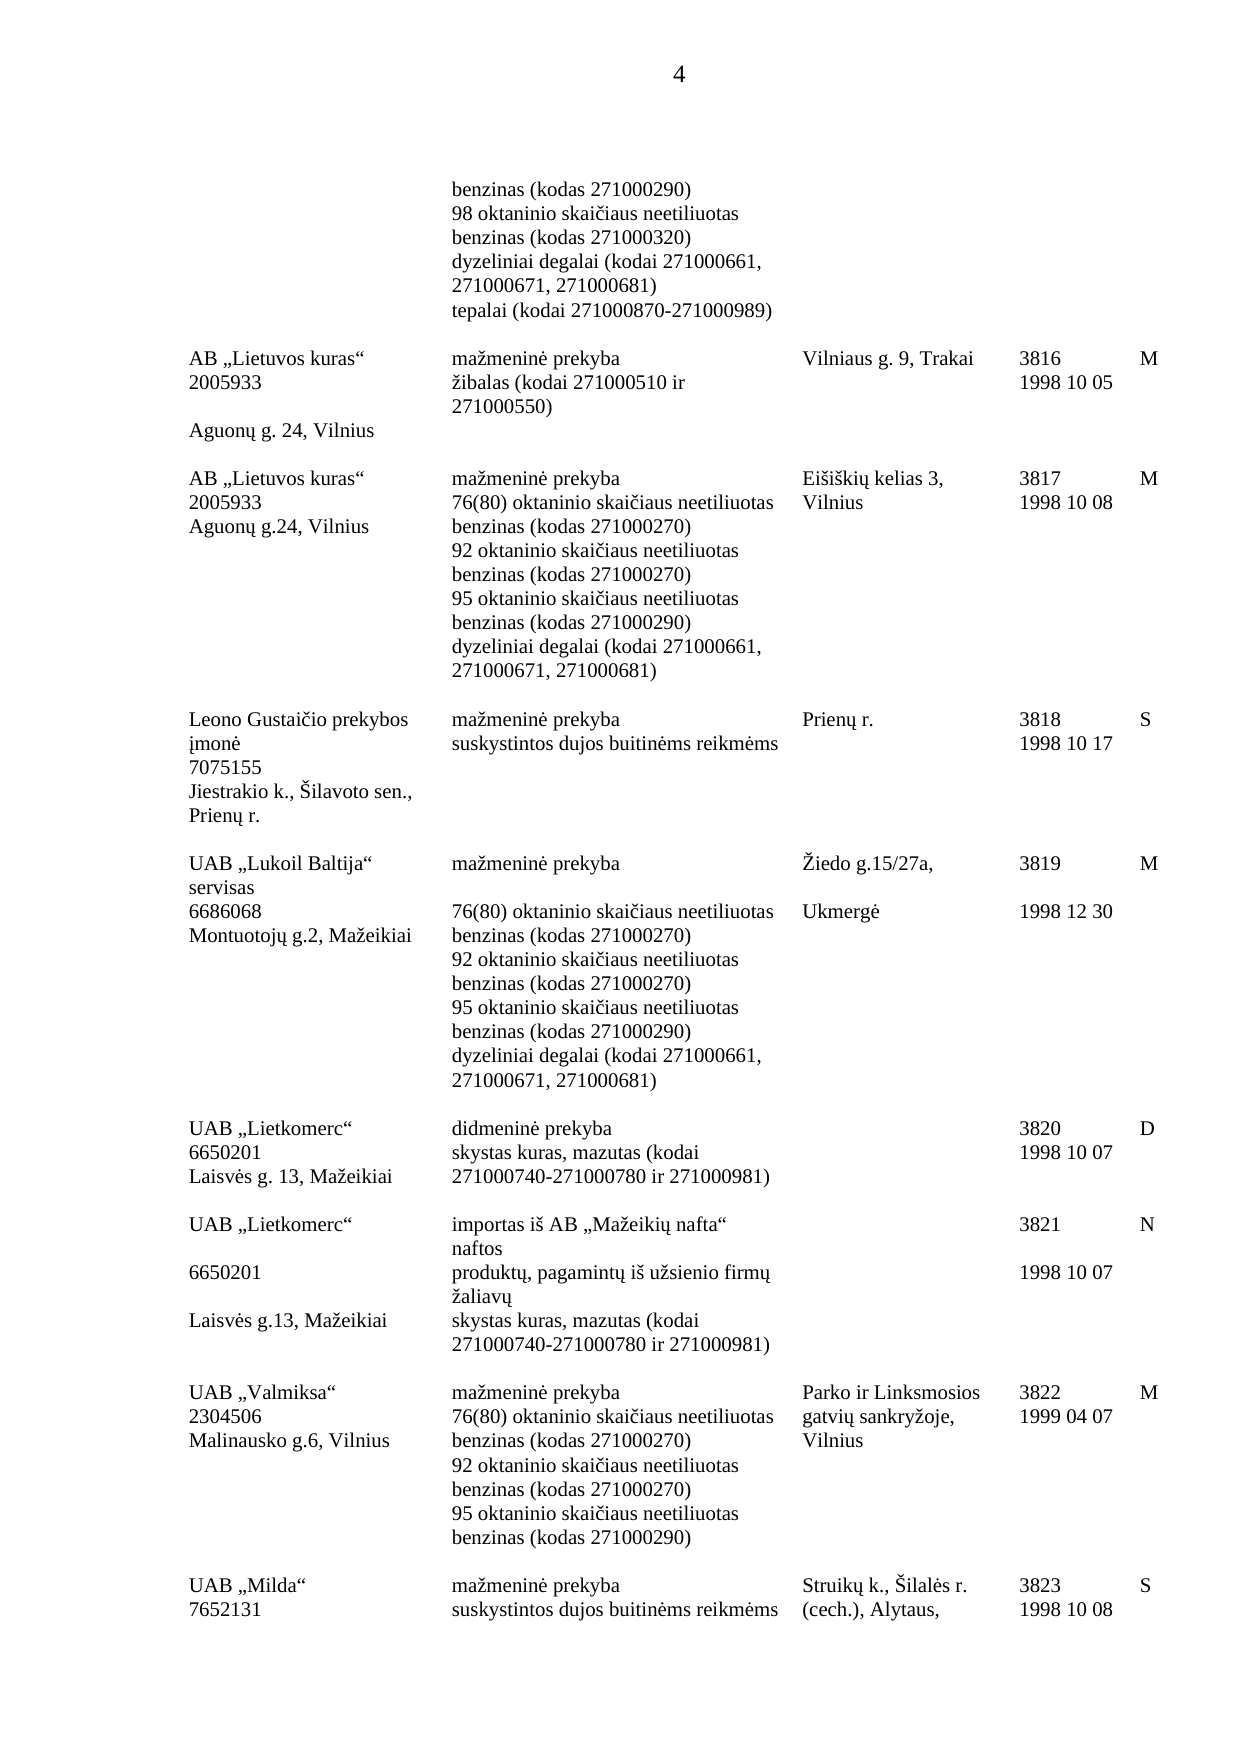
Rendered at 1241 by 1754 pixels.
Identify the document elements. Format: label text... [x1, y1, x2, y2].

table_cell [1128, 249, 1181, 273]
table_cell [1128, 1068, 1181, 1092]
table_cell 1998 10 07 [1008, 1140, 1128, 1164]
table_cell [791, 1308, 1008, 1332]
table_cell [440, 322, 791, 346]
table_cell įmonė [177, 731, 440, 755]
table_cell [791, 1140, 1008, 1164]
table_cell [1008, 610, 1128, 634]
table_cell [440, 1356, 791, 1380]
table_cell [1008, 201, 1128, 225]
table_cell [791, 418, 1008, 442]
table_cell [1008, 418, 1128, 442]
table_cell Struikų k., Šilalės r. [791, 1573, 1008, 1597]
table_cell 3822 [1008, 1380, 1128, 1404]
table_cell [1128, 1597, 1181, 1621]
table_cell [791, 1092, 1008, 1116]
table_cell [1128, 779, 1181, 827]
table_cell [1008, 1429, 1128, 1452]
table_cell [1008, 442, 1128, 466]
table_cell 95 oktaninio skaičiaus neetiliuotas [440, 995, 791, 1019]
table_cell [1128, 1188, 1181, 1212]
table_cell 76(80) oktaninio skaičiaus neetiliuotas [440, 899, 791, 923]
table_cell Montuotojų g.2, Mažeikiai [177, 923, 440, 947]
table_cell [1128, 274, 1181, 297]
table_cell [1128, 947, 1181, 971]
table_cell [1128, 995, 1181, 1019]
table_cell [1008, 1356, 1128, 1380]
table_cell [177, 995, 440, 1019]
table_cell [791, 683, 1008, 707]
table_cell Aguonų g.24, Vilnius [177, 514, 440, 538]
table_cell [1128, 610, 1181, 634]
table_cell [791, 1525, 1008, 1549]
table_cell benzinas (kodas 271000270) [440, 1477, 791, 1501]
table_cell benzinas (kodas 271000320) [440, 225, 791, 249]
table_cell 2005933 [177, 490, 440, 514]
table_cell [791, 1019, 1008, 1043]
table_cell [177, 1477, 440, 1501]
table_cell [1128, 755, 1181, 779]
table_cell [1128, 1092, 1181, 1116]
table_cell [1128, 1044, 1181, 1067]
table_cell 3818 [1008, 707, 1128, 731]
table_cell [1008, 514, 1128, 538]
table_cell [1008, 1453, 1128, 1477]
table_cell [1008, 562, 1128, 586]
table_cell [1128, 514, 1181, 538]
table_cell [1128, 1525, 1181, 1549]
table_cell 6650201 [177, 1140, 440, 1164]
table_cell 3821 [1008, 1212, 1128, 1260]
table_cell [177, 971, 440, 995]
table_cell Jiestrakio k., Šilavoto sen., Prienų r. [177, 779, 440, 827]
table_cell [791, 177, 1008, 201]
table_cell [177, 322, 440, 346]
table_cell [177, 225, 440, 249]
table_cell [791, 755, 1008, 779]
table_cell Vilniaus g. 9, Trakai [791, 346, 1008, 370]
table_cell [177, 1525, 440, 1549]
table_cell suskystintos dujos buitinėms reikmėms [440, 731, 791, 755]
table_cell [1008, 1019, 1128, 1043]
table_cell [1128, 370, 1181, 418]
table_cell 3819 [1008, 851, 1128, 899]
table_cell [791, 827, 1008, 851]
table_cell [1128, 899, 1181, 923]
table_cell 271000740-271000780 ir 271000981) [440, 1164, 791, 1188]
table_cell 1998 10 08 [1008, 490, 1128, 514]
table_cell [791, 322, 1008, 346]
table_cell 92 oktaninio skaičiaus neetiliuotas [440, 538, 791, 562]
table_cell [1128, 1164, 1181, 1188]
table_cell M [1128, 1380, 1181, 1404]
table_cell [791, 514, 1008, 538]
table_cell 1998 10 07 [1008, 1260, 1128, 1308]
table_cell [791, 971, 1008, 995]
table_cell [1008, 177, 1128, 201]
table_cell [1008, 755, 1128, 779]
table_cell [1008, 1068, 1128, 1092]
table_cell [177, 442, 440, 466]
table_cell benzinas (kodas 271000290) [440, 610, 791, 634]
table_cell [440, 418, 791, 442]
table_cell M [1128, 851, 1181, 899]
table_cell [791, 1356, 1008, 1380]
table_cell dyzeliniai degalai (kodai 271000661, [440, 249, 791, 273]
table_cell 1998 10 08 [1008, 1597, 1128, 1621]
table_cell [1128, 490, 1181, 514]
table_cell [440, 827, 791, 851]
table_cell UAB „Lietkomerc“ [177, 1116, 440, 1140]
table_cell [1128, 683, 1181, 707]
table_cell 271000671, 271000681) [440, 274, 791, 297]
table_cell [791, 201, 1008, 225]
table_cell [1008, 947, 1128, 971]
table_cell [177, 1092, 440, 1116]
table_cell [1008, 1308, 1128, 1332]
table_cell [1008, 827, 1128, 851]
table_cell [1008, 225, 1128, 249]
table_cell [1128, 1332, 1181, 1356]
table_cell [177, 1068, 440, 1092]
table_cell 271000671, 271000681) [440, 659, 791, 682]
table_cell [1008, 322, 1128, 346]
table_cell mažmeninė prekyba [440, 707, 791, 731]
table_cell [791, 1260, 1008, 1308]
table_cell 3820 [1008, 1116, 1128, 1140]
table_cell 92 oktaninio skaičiaus neetiliuotas [440, 1453, 791, 1477]
table_cell [1008, 249, 1128, 273]
table_cell [1128, 1356, 1181, 1380]
table_cell [177, 1188, 440, 1212]
table_cell [177, 274, 440, 297]
table_cell [791, 370, 1008, 418]
table_cell [1128, 225, 1181, 249]
table_cell [1128, 1429, 1181, 1452]
table_cell 271000740-271000780 ir 271000981) [440, 1332, 791, 1356]
table_cell 1998 10 17 [1008, 731, 1128, 755]
table_cell [1008, 1477, 1128, 1501]
table_cell 1998 12 30 [1008, 899, 1128, 923]
table_cell gatvių sankryžoje, [791, 1404, 1008, 1428]
table_cell [1008, 1332, 1128, 1356]
table_cell [1008, 538, 1128, 562]
table_cell [1128, 971, 1181, 995]
table_cell [1128, 298, 1181, 322]
table_cell 3823 [1008, 1573, 1128, 1597]
table_cell [177, 610, 440, 634]
table_cell 98 oktaninio skaičiaus neetiliuotas [440, 201, 791, 225]
table_cell [791, 442, 1008, 466]
table_cell mažmeninė prekyba [440, 1380, 791, 1404]
table_cell [1128, 827, 1181, 851]
table_cell [1128, 634, 1181, 658]
table_cell [1128, 562, 1181, 586]
table_cell [1008, 1044, 1128, 1067]
table_cell [791, 1549, 1008, 1573]
table_cell [177, 683, 440, 707]
table_cell UAB „Milda“ [177, 1573, 440, 1597]
table_cell [177, 538, 440, 562]
table_cell [791, 1188, 1008, 1212]
table_cell [1008, 634, 1128, 658]
table_cell [1128, 731, 1181, 755]
table_cell [1128, 1404, 1181, 1428]
table_cell [791, 947, 1008, 971]
table_cell [440, 683, 791, 707]
table_cell 2005933 [177, 370, 440, 418]
table_cell benzinas (kodas 271000270) [440, 1429, 791, 1452]
table_cell [791, 562, 1008, 586]
table_cell dyzeliniai degalai (kodai 271000661, [440, 1044, 791, 1067]
table_cell [440, 442, 791, 466]
table_cell [791, 995, 1008, 1019]
table_cell 95 oktaninio skaičiaus neetiliuotas [440, 1501, 791, 1525]
table_cell [177, 947, 440, 971]
table_cell [177, 1044, 440, 1067]
table_cell Žiedo g.15/27a, [791, 851, 1008, 899]
table_cell Eišiškių kelias 3, [791, 466, 1008, 490]
table_cell Laisvės g. 13, Mažeikiai [177, 1164, 440, 1188]
table_cell dyzeliniai degalai (kodai 271000661, [440, 634, 791, 658]
table_cell benzinas (kodas 271000290) [440, 177, 791, 201]
table_cell 76(80) oktaninio skaičiaus neetiliuotas [440, 1404, 791, 1428]
table_cell [1008, 1164, 1128, 1188]
table_cell [791, 1044, 1008, 1067]
table_cell 76(80) oktaninio skaičiaus neetiliuotas [440, 490, 791, 514]
table_cell [1128, 1140, 1181, 1164]
table_cell [791, 1068, 1008, 1092]
table_cell [791, 1453, 1008, 1477]
table_cell [1008, 1092, 1128, 1116]
table_cell tepalai (kodai 271000870-271000989) [440, 298, 791, 322]
table_cell [1128, 1501, 1181, 1525]
table_cell benzinas (kodas 271000290) [440, 1019, 791, 1043]
table_cell benzinas (kodas 271000270) [440, 923, 791, 947]
table_cell [1128, 659, 1181, 682]
table_cell Prienų r. [791, 707, 1008, 731]
table_cell 1999 04 07 [1008, 1404, 1128, 1428]
table_cell [1128, 442, 1181, 466]
table_cell [177, 177, 440, 201]
table_cell UAB „Valmiksa“ [177, 1380, 440, 1404]
table_cell mažmeninė prekyba [440, 851, 791, 899]
table_cell Malinausko g.6, Vilnius [177, 1429, 440, 1452]
table_cell [440, 755, 791, 779]
table_cell [1128, 1260, 1181, 1308]
table_cell [791, 586, 1008, 610]
table_cell importas iš AB „Mažeikių nafta“ naftos [440, 1212, 791, 1260]
table_cell benzinas (kodas 271000270) [440, 562, 791, 586]
table_cell [1008, 586, 1128, 610]
table_cell [1008, 923, 1128, 947]
table_cell skystas kuras, mazutas (kodai [440, 1308, 791, 1332]
table_cell 7652131 [177, 1597, 440, 1621]
table_cell 271000671, 271000681) [440, 1068, 791, 1092]
table_cell [1008, 1501, 1128, 1525]
table_cell [440, 1092, 791, 1116]
table_cell [177, 1332, 440, 1356]
table_cell Laisvės g.13, Mažeikiai [177, 1308, 440, 1332]
table_cell [1008, 1525, 1128, 1549]
table_cell [791, 538, 1008, 562]
table_cell 6686068 [177, 899, 440, 923]
table_cell [791, 1501, 1008, 1525]
table_cell AB „Lietuvos kuras“ [177, 346, 440, 370]
table_cell 6650201 [177, 1260, 440, 1308]
table_cell [1128, 538, 1181, 562]
table_cell (cech.), Alytaus, [791, 1597, 1008, 1621]
table_cell žibalas (kodai 271000510 ir 271000550) [440, 370, 791, 418]
table_cell M [1128, 466, 1181, 490]
table_cell 3817 [1008, 466, 1128, 490]
table_cell [1008, 971, 1128, 995]
table_cell [791, 249, 1008, 273]
table_cell [1128, 1477, 1181, 1501]
table_cell M [1128, 346, 1181, 370]
table_cell UAB „Lukoil Baltija“ servisas [177, 851, 440, 899]
table_cell Vilnius [791, 1429, 1008, 1452]
table_cell [1008, 995, 1128, 1019]
table_cell Ukmergė [791, 899, 1008, 923]
table_cell [791, 1164, 1008, 1188]
table_cell [440, 779, 791, 827]
table_cell 2304506 [177, 1404, 440, 1428]
table_cell [1128, 1549, 1181, 1573]
table_cell [791, 923, 1008, 947]
table_cell D [1128, 1116, 1181, 1140]
table_cell [1128, 322, 1181, 346]
table_cell [791, 779, 1008, 827]
table_cell benzinas (kodas 271000270) [440, 971, 791, 995]
table_cell benzinas (kodas 271000270) [440, 514, 791, 538]
table_cell [177, 634, 440, 658]
table_cell [1128, 201, 1181, 225]
table_cell [791, 634, 1008, 658]
table_cell [177, 1549, 440, 1573]
table_cell S [1128, 1573, 1181, 1597]
table_cell [1128, 1019, 1181, 1043]
table_cell N [1128, 1212, 1181, 1260]
table_cell [177, 1019, 440, 1043]
table_cell [177, 1356, 440, 1380]
table_cell [791, 731, 1008, 755]
table_cell UAB „Lietkomerc“ [177, 1212, 440, 1260]
table_cell [177, 1453, 440, 1477]
table_cell 92 oktaninio skaičiaus neetiliuotas [440, 947, 791, 971]
table_cell [791, 298, 1008, 322]
table_cell [791, 1477, 1008, 1501]
table_cell [791, 1332, 1008, 1356]
table_cell [440, 1549, 791, 1573]
table_cell [440, 1188, 791, 1212]
table_cell [1008, 1188, 1128, 1212]
table_cell [791, 274, 1008, 297]
table_cell produktų, pagamintų iš užsienio firmų žaliavų [440, 1260, 791, 1308]
table_cell [177, 201, 440, 225]
table_cell 7075155 [177, 755, 440, 779]
table_cell [177, 1501, 440, 1525]
table_cell [1008, 274, 1128, 297]
table_cell suskystintos dujos buitinėms reikmėms [440, 1597, 791, 1621]
table_cell [1128, 177, 1181, 201]
table_cell 3816 [1008, 346, 1128, 370]
table_cell [791, 225, 1008, 249]
table_cell S [1128, 707, 1181, 731]
table_cell Leono Gustaičio prekybos [177, 707, 440, 731]
table_cell [791, 1212, 1008, 1260]
table_cell [1008, 779, 1128, 827]
table_cell 95 oktaninio skaičiaus neetiliuotas [440, 586, 791, 610]
table_cell [1008, 1549, 1128, 1573]
table_cell [1128, 1453, 1181, 1477]
table_cell skystas kuras, mazutas (kodai [440, 1140, 791, 1164]
table_cell [791, 659, 1008, 682]
table_cell benzinas (kodas 271000290) [440, 1525, 791, 1549]
table_cell [177, 562, 440, 586]
table_cell AB „Lietuvos kuras“ [177, 466, 440, 490]
table_cell mažmeninė prekyba [440, 1573, 791, 1597]
table_cell [1128, 1308, 1181, 1332]
table_cell [177, 827, 440, 851]
table_cell Parko ir Linksmosios [791, 1380, 1008, 1404]
table_cell [1008, 659, 1128, 682]
table_cell [177, 659, 440, 682]
table_cell [1128, 418, 1181, 442]
table_cell [791, 1116, 1008, 1140]
table_cell [791, 610, 1008, 634]
table_cell [177, 298, 440, 322]
table_cell [1128, 586, 1181, 610]
table_cell Vilnius [791, 490, 1008, 514]
table_cell [1008, 683, 1128, 707]
table_cell [1008, 298, 1128, 322]
table_cell didmeninė prekyba [440, 1116, 791, 1140]
table_cell [1128, 923, 1181, 947]
table_cell mažmeninė prekyba [440, 466, 791, 490]
table_cell mažmeninė prekyba [440, 346, 791, 370]
table_cell [177, 249, 440, 273]
table_cell Aguonų g. 24, Vilnius [177, 418, 440, 442]
table_cell [177, 586, 440, 610]
table_cell 1998 10 05 [1008, 370, 1128, 418]
